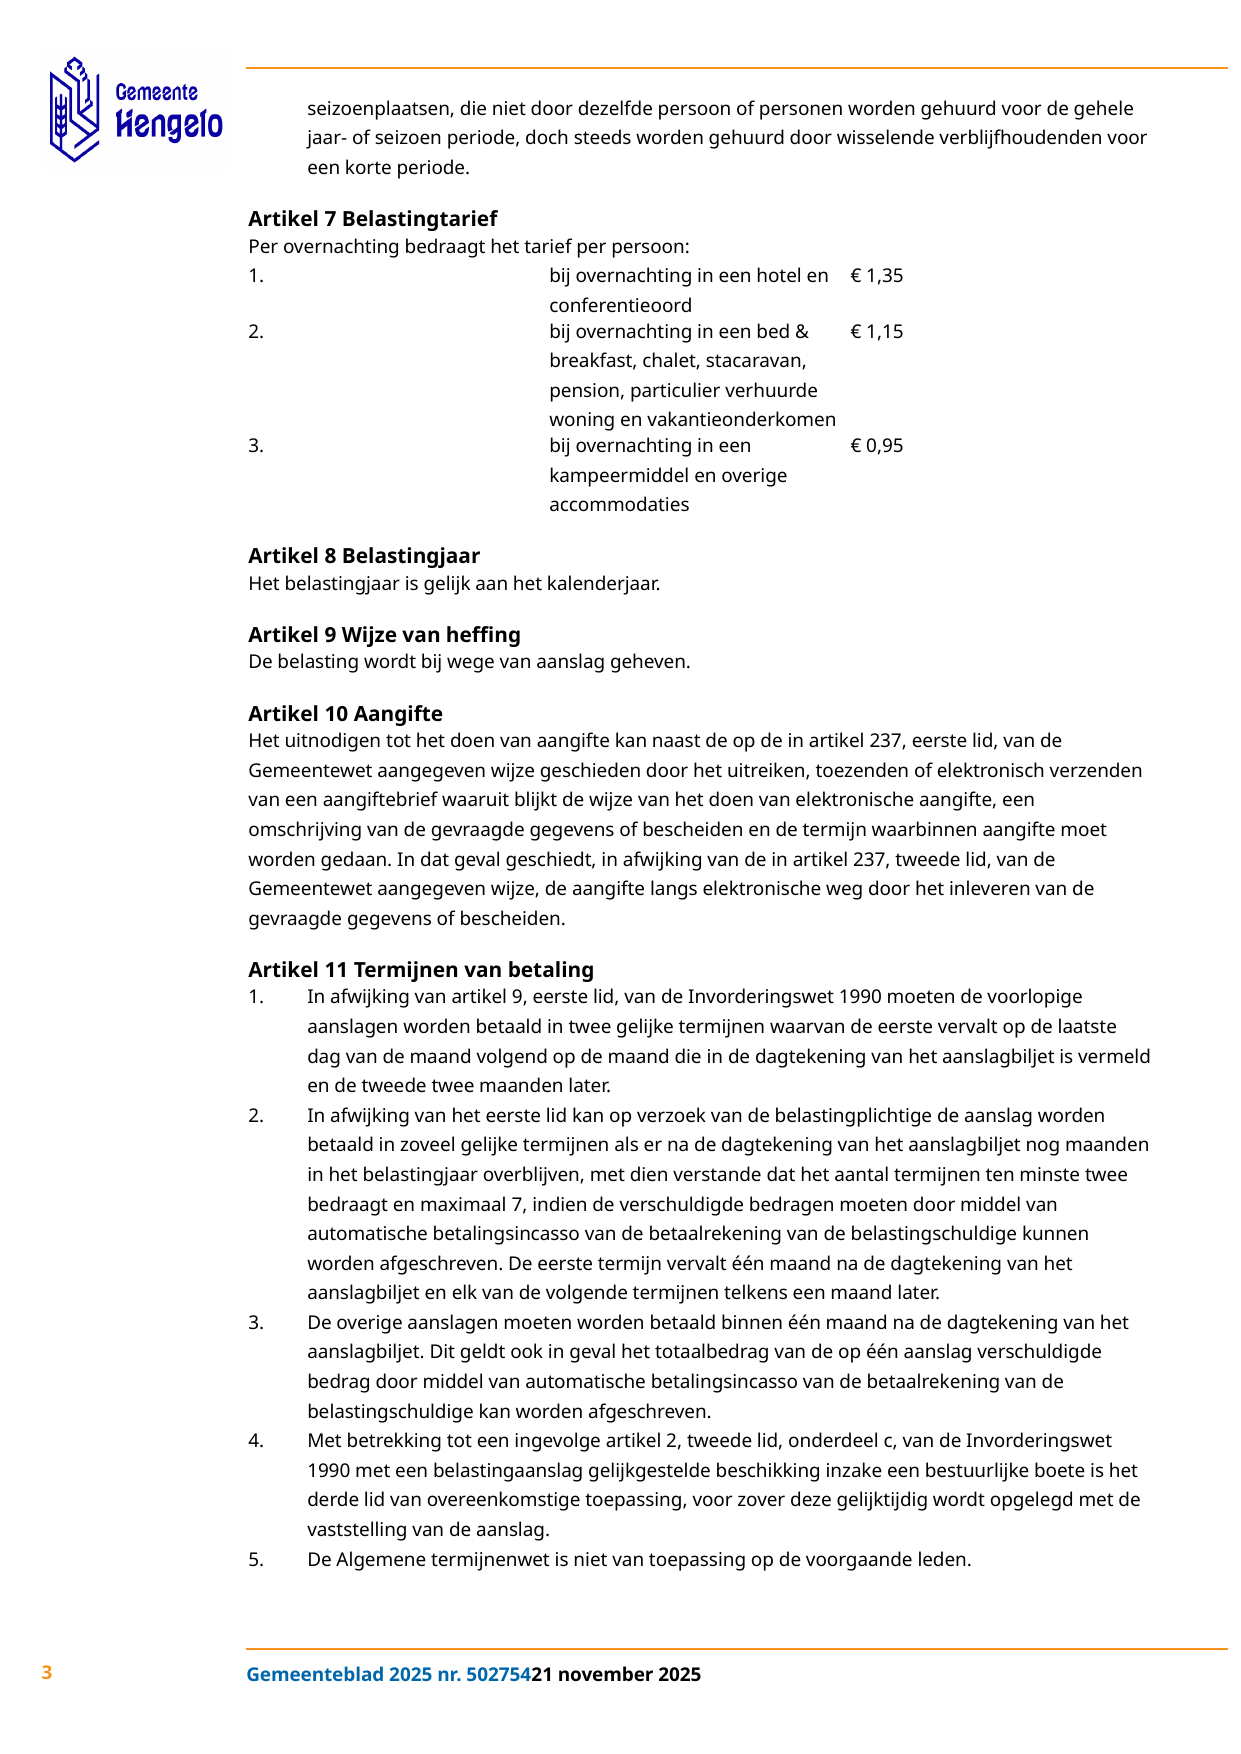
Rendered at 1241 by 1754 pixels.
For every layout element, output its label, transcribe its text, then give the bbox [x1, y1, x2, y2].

table_cell € 1,15 [850, 318, 1152, 432]
table_cell bij overnachting in een bed & breakfast, chalet, stacaravan, pension, particulier verhuurde woning en vakantieonderkomen [549, 318, 850, 432]
table_header 1. [248, 263, 549, 318]
text Het uitnodigen tot het doen van aangifte kan naast de op de in artikel 237, eerste lid, van de Gemeentewet aangegeven wijze geschieden door het uitreiken, toezenden of elektronisch verzenden van een aangiftebrief waaruit blijkt de wijze van het doen van elektronische aangifte, een omschrijving van de gevraagde gegevens of bescheiden en de termijn waarbinnen aangifte moet worden gedaan. In dat geval geschiedt, in afwijking van de in artikel 237, tweede lid, van de Gemeentewet aangegeven wijze, de aangifte langs elektronische weg door het inleveren van de gevraagde gegevens of bescheiden. [248, 727, 1152, 931]
table_cell bij overnachting in een kampeermiddel en overige accommodaties [549, 432, 850, 517]
list De Algemene termijnenwet is niet van toepassing op de voorgaande leden. [248, 1546, 1152, 1572]
table_cell 3. [248, 432, 549, 517]
table_header bij overnachting in een hotel en conferentieoord [549, 263, 850, 318]
text Artikel 9 Wijze van heffing [248, 620, 1152, 648]
text Artikel 11 Termijnen van betaling [248, 955, 1152, 984]
text Artikel 8 Belastingjaar [248, 541, 1152, 570]
text De belasting wordt bij wege van aanslag geheven. [248, 648, 1152, 674]
text Het belastingjaar is gelijk aan het kalenderjaar. [248, 570, 1152, 595]
text Artikel 7 Belastingtarief [248, 204, 1152, 233]
list In afwijking van artikel 9, eerste lid, van de Invorderingswet 1990 moeten de voorlopige aanslagen worden betaald in twee gelijke termijnen waarvan de eerste vervalt op de laatste dag van de maand volgend op de maand die in de dagtekening van het aanslagbiljet is vermeld en de tweede twee maanden later. [248, 984, 1152, 1098]
picture [41, 47, 231, 172]
list In afwijking van het eerste lid kan op verzoek van de belastingplichtige de aanslag worden betaald in zoveel gelijke termijnen als er na de dagtekening van het aanslagbiljet nog maanden in het belastingjaar overblijven, met dien verstande dat het aantal termijnen ten minste twee bedraagt en maximaal 7, indien de verschuldigde bedragen moeten door middel van automatische betalingsincasso van de betaalrekening van de belastingschuldige kunnen worden afgeschreven. De eerste termijn vervalt één maand na de dagtekening van het aanslagbiljet en elk van de volgende termijnen telkens een maand later. [248, 1102, 1152, 1305]
text Per overnachting bedraagt het tarief per persoon: [248, 233, 1152, 258]
table_header € 1,35 [850, 263, 1152, 318]
table_cell € 0,95 [850, 432, 1152, 517]
list Met betrekking tot een ingevolge artikel 2, tweede lid, onderdeel c, van de Invorderingswet 1990 met een belastingaanslag gelijkgestelde beschikking inzake een bestuurlijke boete is het derde lid van overeenkomstige toepassing, voor zover deze gelijktijdig wordt opgelegd met de vaststelling van de aanslag. [248, 1427, 1152, 1542]
text Artikel 10 Aangifte [248, 699, 1152, 727]
table_cell 2. [248, 318, 549, 432]
list De overige aanslagen moeten worden betaald binnen één maand na de dagtekening van het aanslagbiljet. Dit geldt ook in geval het totaalbedrag van de op één aanslag verschuldigde bedrag door middel van automatische betalingsincasso van de betaalrekening van de belastingschuldige kan worden afgeschreven. [248, 1309, 1152, 1424]
list seizoenplaatsen, die niet door dezelfde persoon of personen worden gehuurd voor de gehele jaar- of seizoen periode, doch steeds worden gehuurd door wisselende verblijfhoudenden voor een korte periode. [248, 95, 1152, 180]
